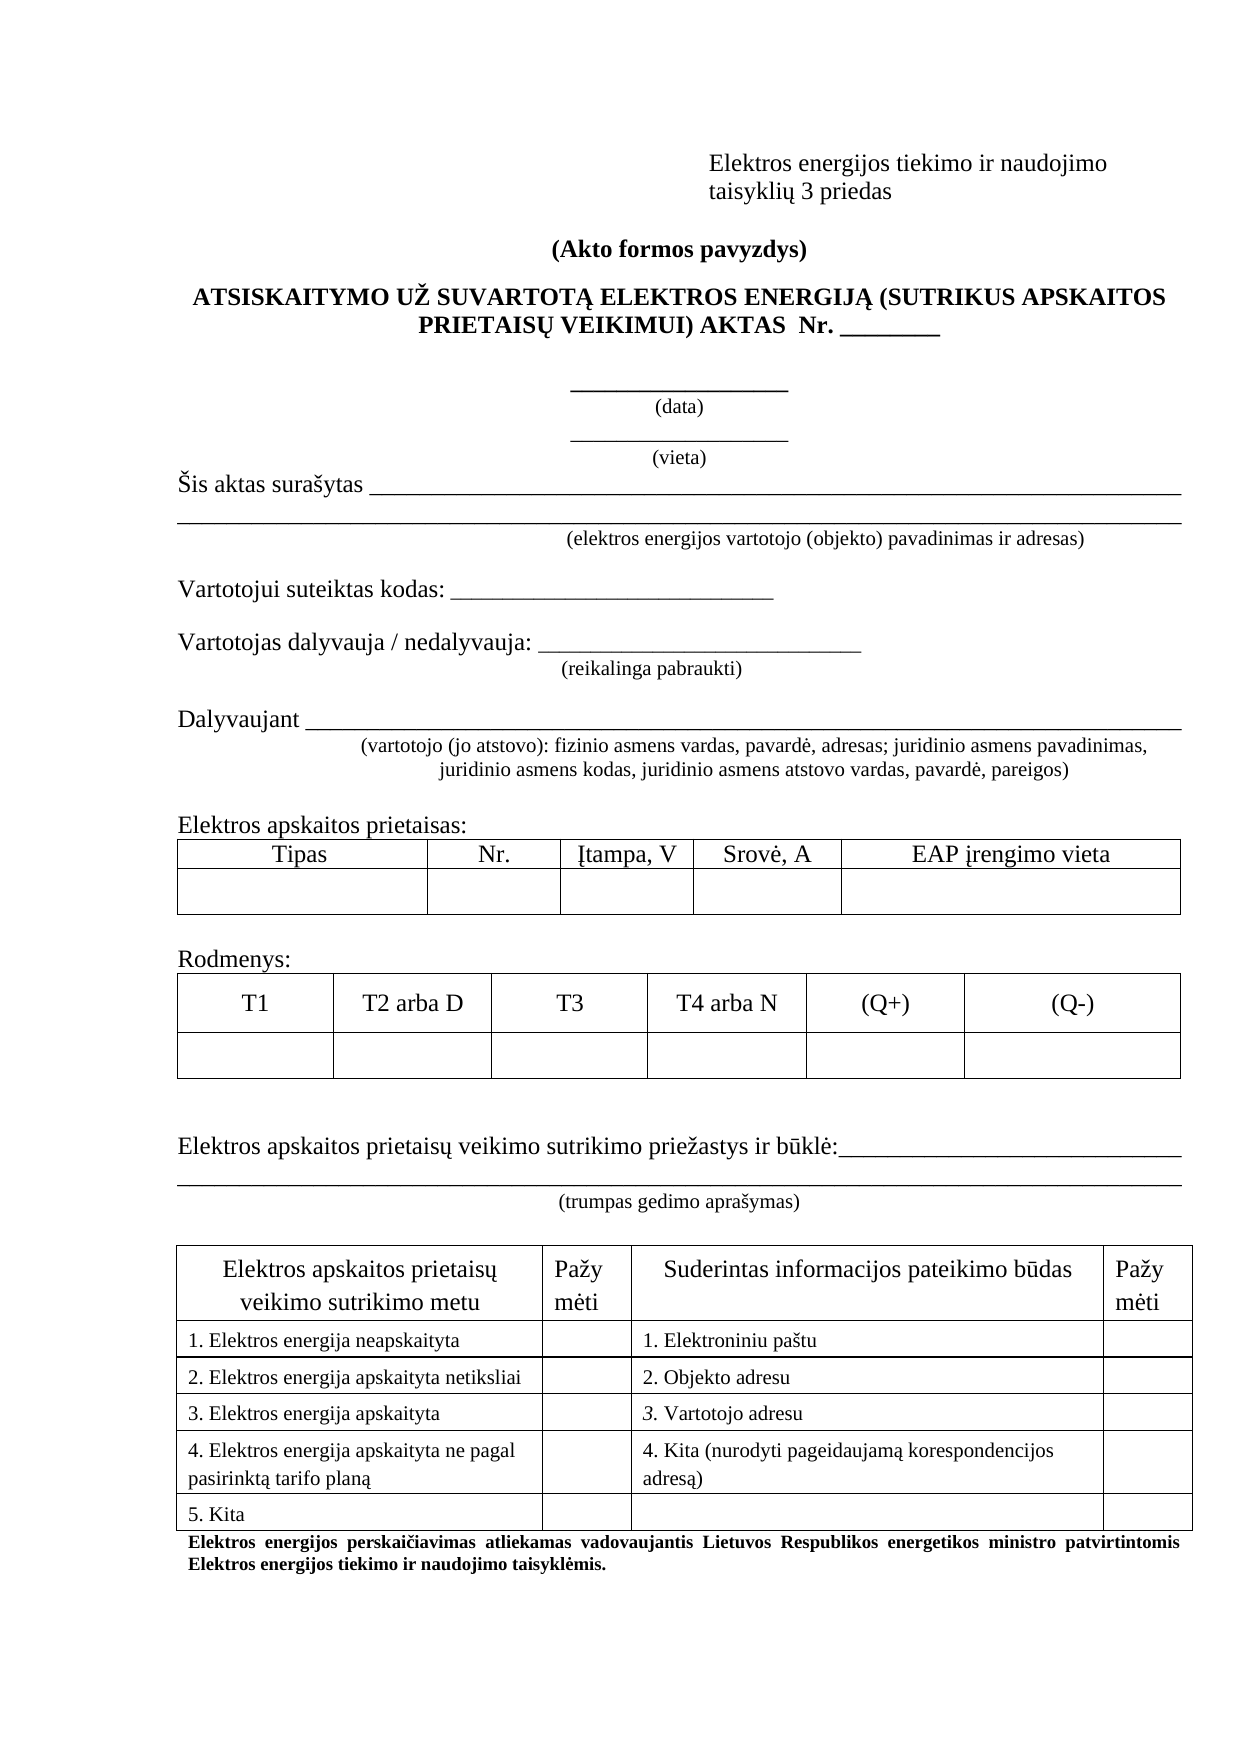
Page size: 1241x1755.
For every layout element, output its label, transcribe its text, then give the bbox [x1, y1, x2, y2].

table_header Nr. [428, 840, 560, 868]
table_cell [1104, 1358, 1192, 1393]
table_header T4 arba N [648, 974, 806, 1032]
table_cell [561, 869, 693, 914]
text Elektros apskaitos prietaisų veikimo sutrikimo priežastys ir būklė: [177, 1131, 1181, 1160]
table_cell 2. Objekto adresu [632, 1358, 1103, 1393]
table_cell [648, 1033, 806, 1077]
text taisyklių 3 priedas [709, 176, 1181, 205]
text (Akto formos pavyzdys) [177, 234, 1181, 263]
table_cell [543, 1431, 631, 1493]
table_cell [543, 1358, 631, 1393]
table_header (Q+) [807, 974, 964, 1032]
table_cell [1104, 1321, 1192, 1356]
table_cell [842, 869, 1180, 914]
table_header T2 arba D [334, 974, 491, 1032]
table_cell [1104, 1431, 1192, 1493]
text ___________________ [177, 418, 1181, 445]
table_header T1 [178, 974, 333, 1032]
table_cell 2. Elektros energija apskaityta netiksliai [177, 1358, 542, 1393]
table_cell [428, 869, 560, 914]
table_cell [178, 869, 427, 914]
table_header EAP įrengimo vieta [842, 840, 1180, 868]
text (vartotojo (jo atstovo): fizinio asmens vardas, pavardė, adresas; juridinio asmens pavadinimas, juridinio asmens kodas, juridinio asmens atstovo vardas, pavardė, pareigos) [327, 733, 1181, 781]
table_header T3 [492, 974, 647, 1032]
table_cell [632, 1494, 1103, 1530]
text (reikalinga pabraukti) [177, 656, 1181, 680]
text Šis aktas surašytas [177, 469, 1181, 498]
table_header Elektros apskaitos prietaisų veikimo sutrikimo metu [177, 1246, 542, 1320]
table_header Pažymėti [1104, 1246, 1192, 1320]
text (trumpas gedimo aprašymas) [177, 1189, 1181, 1213]
text Vartotojas dalyvauja / nedalyvauja: _______________________________ [177, 627, 1181, 656]
table_cell 1. Elektros energija neapskaityta [177, 1321, 542, 1356]
text Vartotojui suteiktas kodas: _______________________________ [177, 574, 1181, 603]
table_header Suderintas informacijos pateikimo būdas [632, 1246, 1103, 1320]
text ATSISKAITYMO UŽ SUVARTOTĄ ELEKTROS ENERGIJĄ (SUTRIKUS APSKAITOS PRIETAISŲ VEIKIMUI) AKTAS Nr. ________ [177, 282, 1181, 339]
table_cell [543, 1394, 631, 1430]
text (data) [177, 394, 1181, 418]
table_cell [492, 1033, 647, 1077]
table_cell Elektros energijos perskaičiavimas atliekamas vadovaujantis Lietuvos Respublikos energetikos ministro patvirtintomis Elektros energijos tiekimo ir naudojimo taisyklėmis. [177, 1531, 1192, 1574]
table_cell 4. Elektros energija apskaityta ne pagal pasirinktą tarifo planą [177, 1431, 542, 1493]
table_cell 1. Elektroniniu paštu [632, 1321, 1103, 1356]
table_header (Q-) [965, 974, 1180, 1032]
table_cell [178, 1033, 333, 1077]
text Dalyvaujant [177, 704, 1181, 733]
table_cell 3. Elektros energija apskaityta [177, 1394, 542, 1430]
table_cell 4. Kita (nurodyti pageidaujamą korespondencijos adresą) [632, 1431, 1103, 1493]
table_cell [543, 1321, 631, 1356]
table_header Įtampa, V [561, 840, 693, 868]
table_header Pažymėti [543, 1246, 631, 1320]
table_cell [1104, 1494, 1192, 1530]
text Rodmenys: [177, 944, 1181, 973]
text Elektros energijos tiekimo ir naudojimo [709, 148, 1181, 176]
table_header Srovė, A [694, 840, 841, 868]
text (vieta) [177, 445, 1181, 469]
text Elektros apskaitos prietaisas: [177, 810, 1181, 838]
table_cell 3. Vartotojo adresu [632, 1394, 1103, 1430]
table_cell [543, 1494, 631, 1530]
table_cell [807, 1033, 964, 1077]
table_cell 5. Kita [177, 1494, 542, 1530]
table_cell [694, 869, 841, 914]
table_cell [1104, 1394, 1192, 1430]
text (elektros energijos vartotojo (objekto) pavadinimas ir adresas) [177, 526, 1181, 550]
table_header Tipas [178, 840, 427, 868]
table_cell [965, 1033, 1180, 1077]
table_cell [334, 1033, 491, 1077]
text ___________________ [177, 368, 1181, 394]
